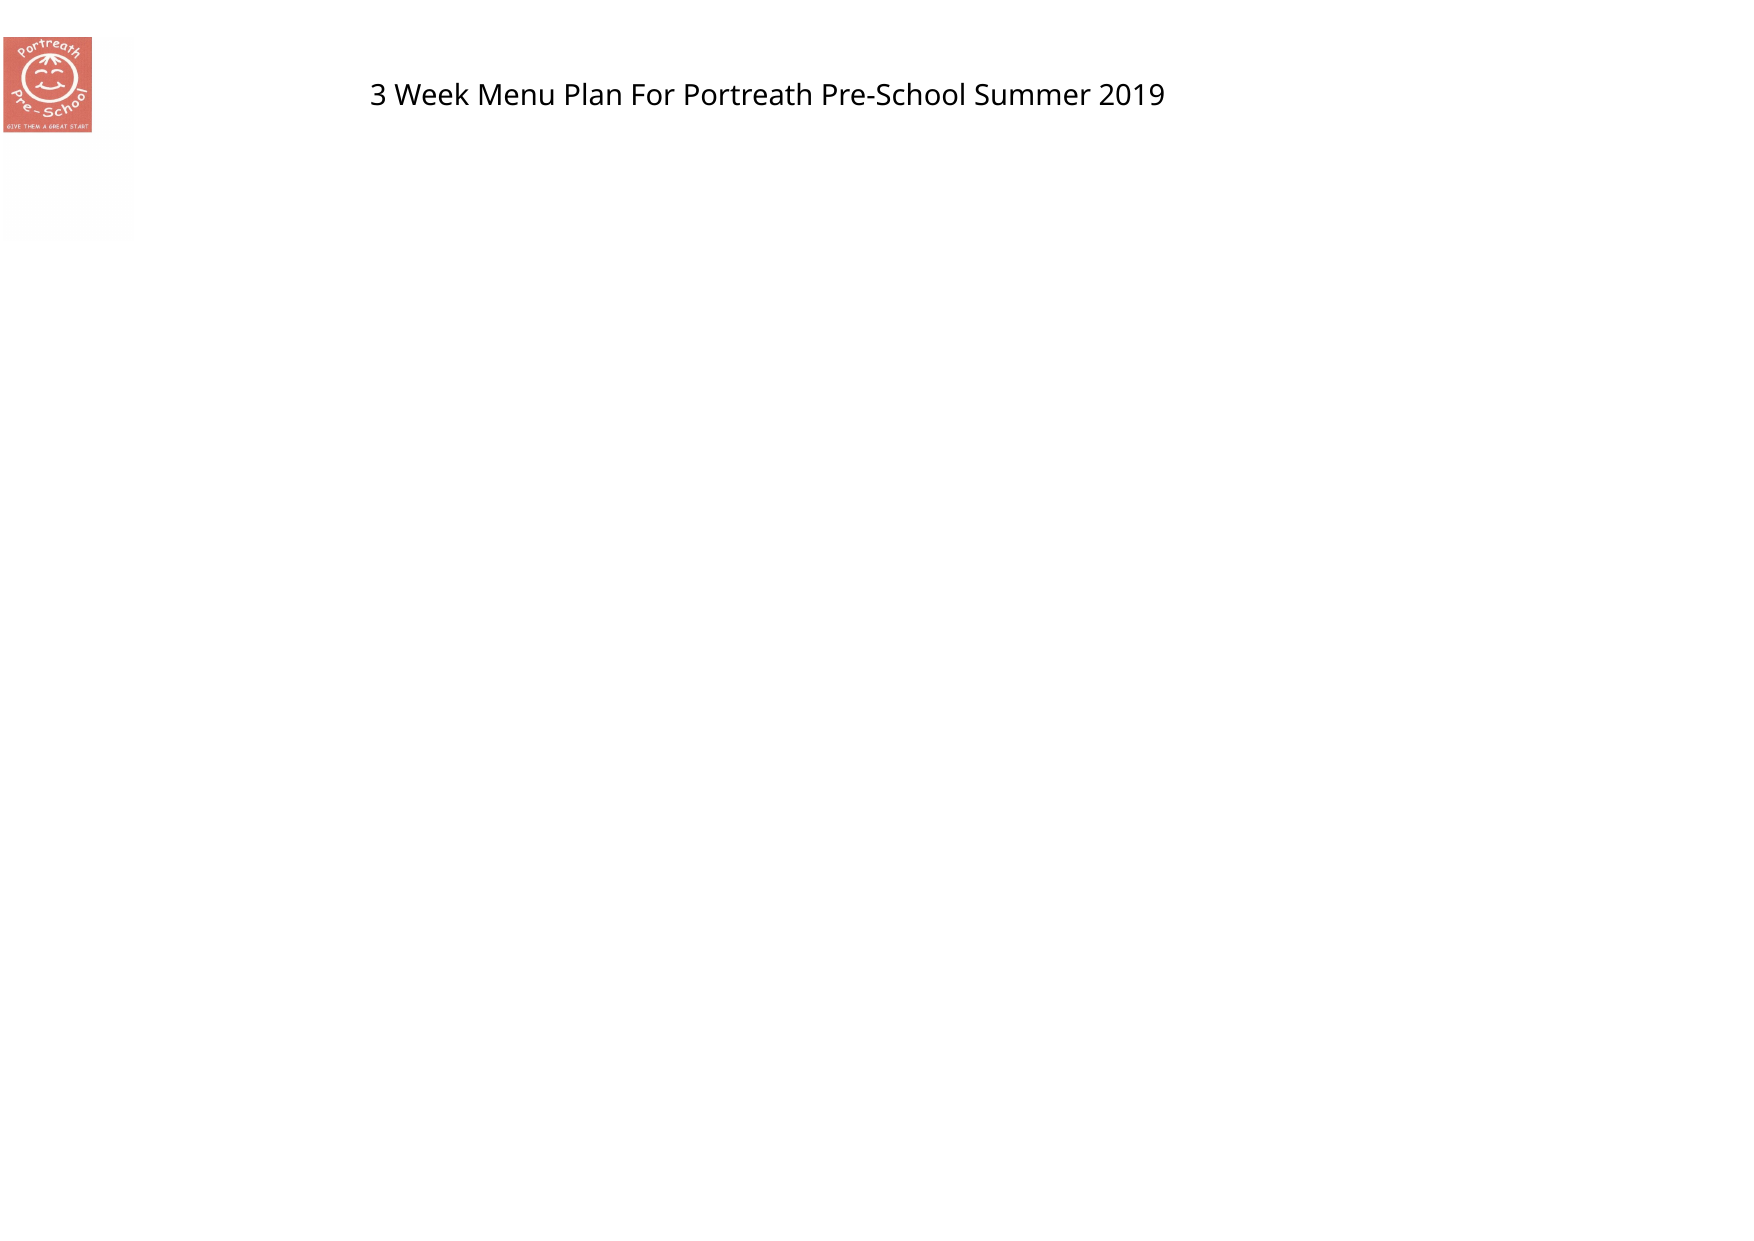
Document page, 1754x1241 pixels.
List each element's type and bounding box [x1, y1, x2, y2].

picture [7, 37, 138, 243]
